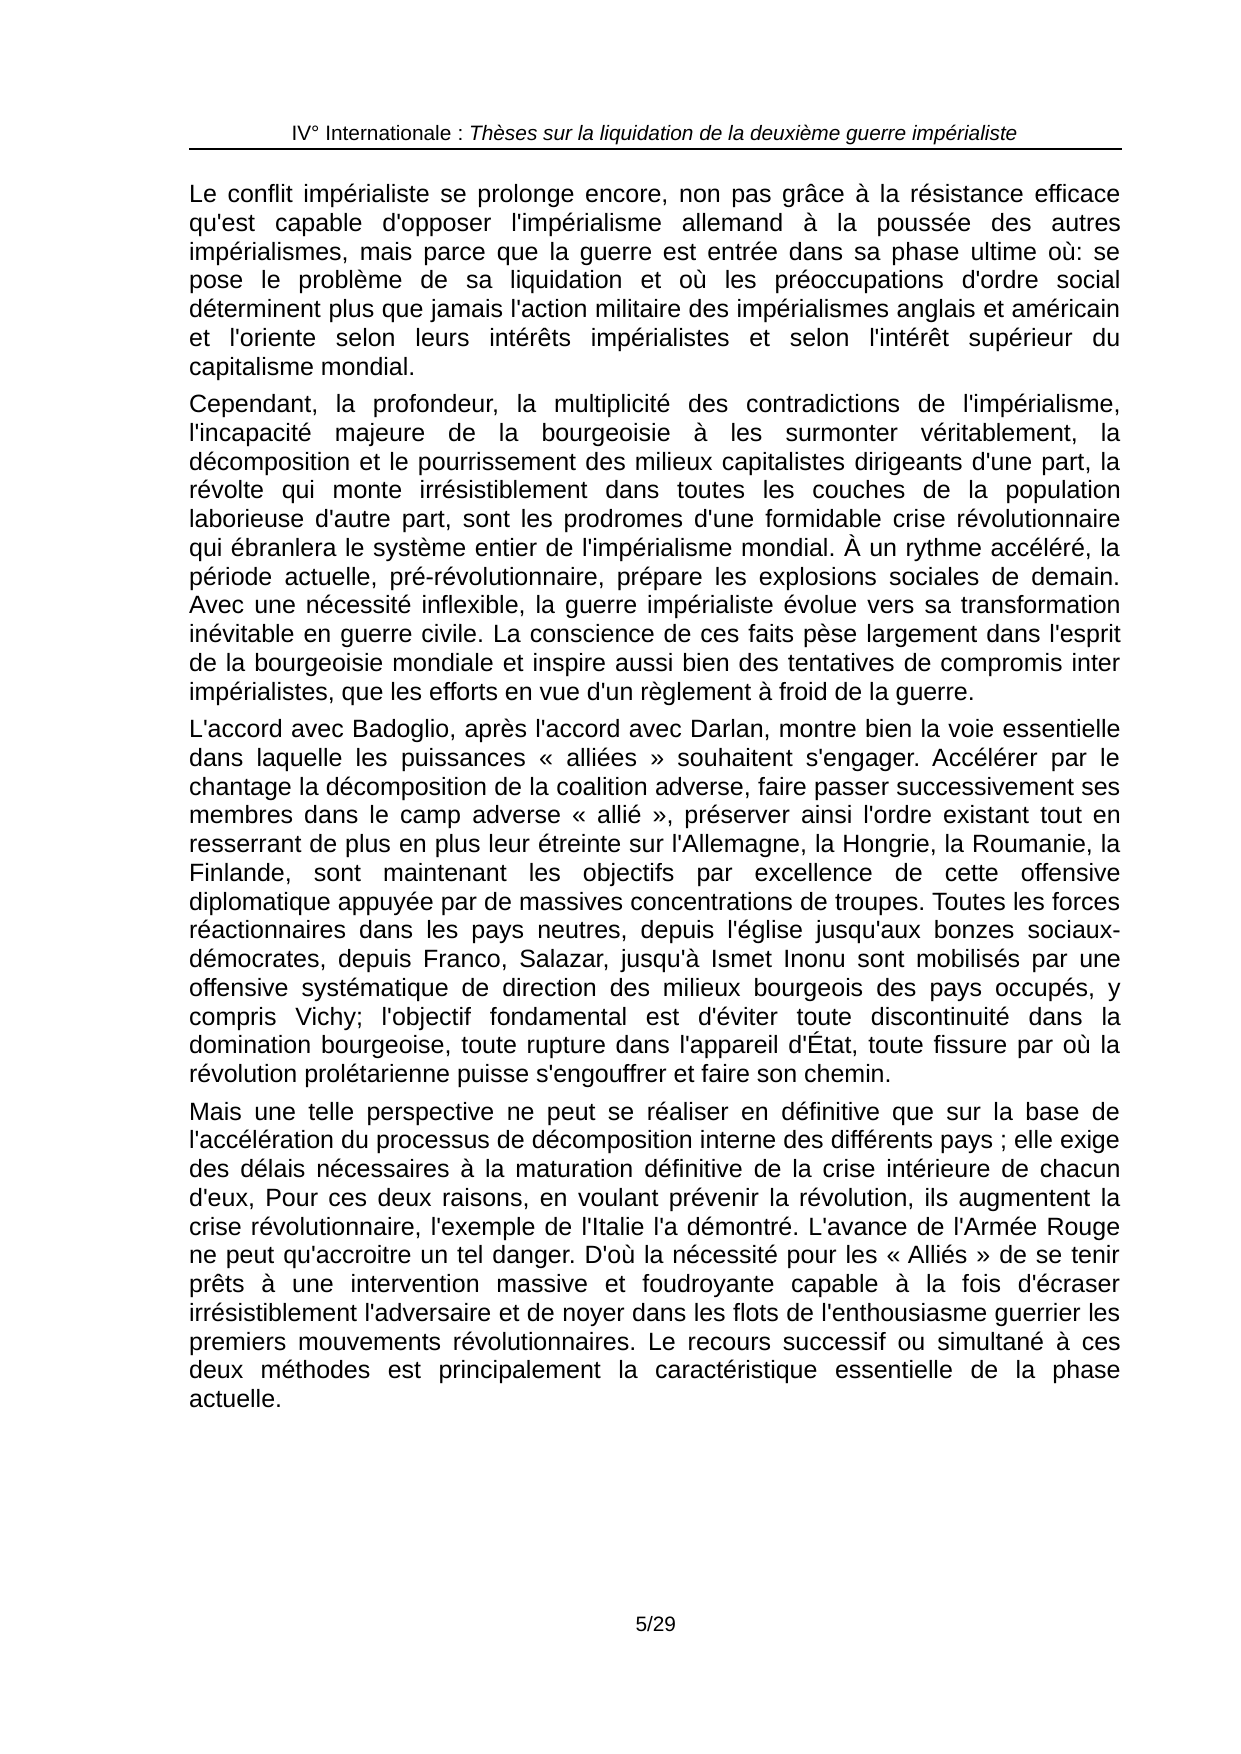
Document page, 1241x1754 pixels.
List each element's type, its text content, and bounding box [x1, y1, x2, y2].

text Le conflit impérialiste se prolonge encore, non pas grâce à la résistance efficace qu'est capable d'opposer l'impérialisme allemand à la poussée des autres impérialismes, mais parce que la guerre est entrée dans sa phase ultime où: se pose le problème de sa liquidation et où les préoccupations d'ordre social déterminent plus que jamais l'action militaire des impérialismes anglais et américain et l'oriente selon leurs intérêts impérialistes et selon l'intérêt supérieur du capitalisme mondial. [189, 179, 1122, 380]
text L'accord avec Badoglio, après l'accord avec Darlan, montre bien la voie essentielle dans laquelle les puissances « alliées » souhaitent s'engager. Accélérer par le chantage la décomposition de la coalition adverse, faire passer successivement ses membres dans le camp adverse « allié », préserver ainsi l'ordre existant tout en resserrant de plus en plus leur étreinte sur l'Allemagne, la Hongrie, la Roumanie, la Finlande, sont maintenant les objectifs par excellence de cette offensive diplomatique appuyée par de massives concentrations de troupes. Toutes les forces réactionnaires dans les pays neutres, depuis l'église jusqu'aux bonzes sociaux-démocrates, depuis Franco, Salazar, jusqu'à Ismet Inonu sont mobilisés par une offensive systématique de direction des milieux bourgeois des pays occupés, y compris Vichy; l'objectif fondamental est d'éviter toute discontinuité dans la domination bourgeoise, toute rupture dans l'appareil d'État, toute fissure par où la révolution prolétarienne puisse s'engouffrer et faire son chemin. [189, 714, 1122, 1088]
text Mais une telle perspective ne peut se réaliser en définitive que sur la base de l'accélération du processus de décomposition interne des différents pays ; elle exige des délais nécessaires à la maturation définitive de la crise intérieure de chacun d'eux, Pour ces deux raisons, en voulant prévenir la révolution, ils augmentent la crise révolutionnaire, l'exemple de l'Italie l'a démontré. L'avance de l'Armée Rouge ne peut qu'accroitre un tel danger. D'où la nécessité pour les « Alliés » de se tenir prêts à une intervention massive et foudroyante capable à la fois d'écraser irrésistiblement l'adversaire et de noyer dans les flots de l'enthousiasme guerrier les premiers mouvements révolutionnaires. Le recours successif ou simultané à ces deux méthodes est principalement la caractéristique essentielle de la phase actuelle. [189, 1097, 1122, 1413]
text Cependant, la profondeur, la multiplicité des contradictions de l'impérialisme, l'incapacité majeure de la bourgeoisie à les surmonter véritablement, la décomposition et le pourrissement des milieux capitalistes dirigeants d'une part, la révolte qui monte irrésistiblement dans toutes les couches de la population laborieuse d'autre part, sont les prodromes d'une formidable crise révolutionnaire qui ébranlera le système entier de l'impérialisme mondial. À un rythme accéléré, la période actuelle, pré-révolutionnaire, prépare les explosions sociales de demain. Avec une nécessité inflexible, la guerre impérialiste évolue vers sa transformation inévitable en guerre civile. La conscience de ces faits pèse largement dans l'esprit de la bourgeoisie mondiale et inspire aussi bien des tentatives de compromis inter impérialistes, que les efforts en vue d'un règlement à froid de la guerre. [189, 389, 1122, 705]
